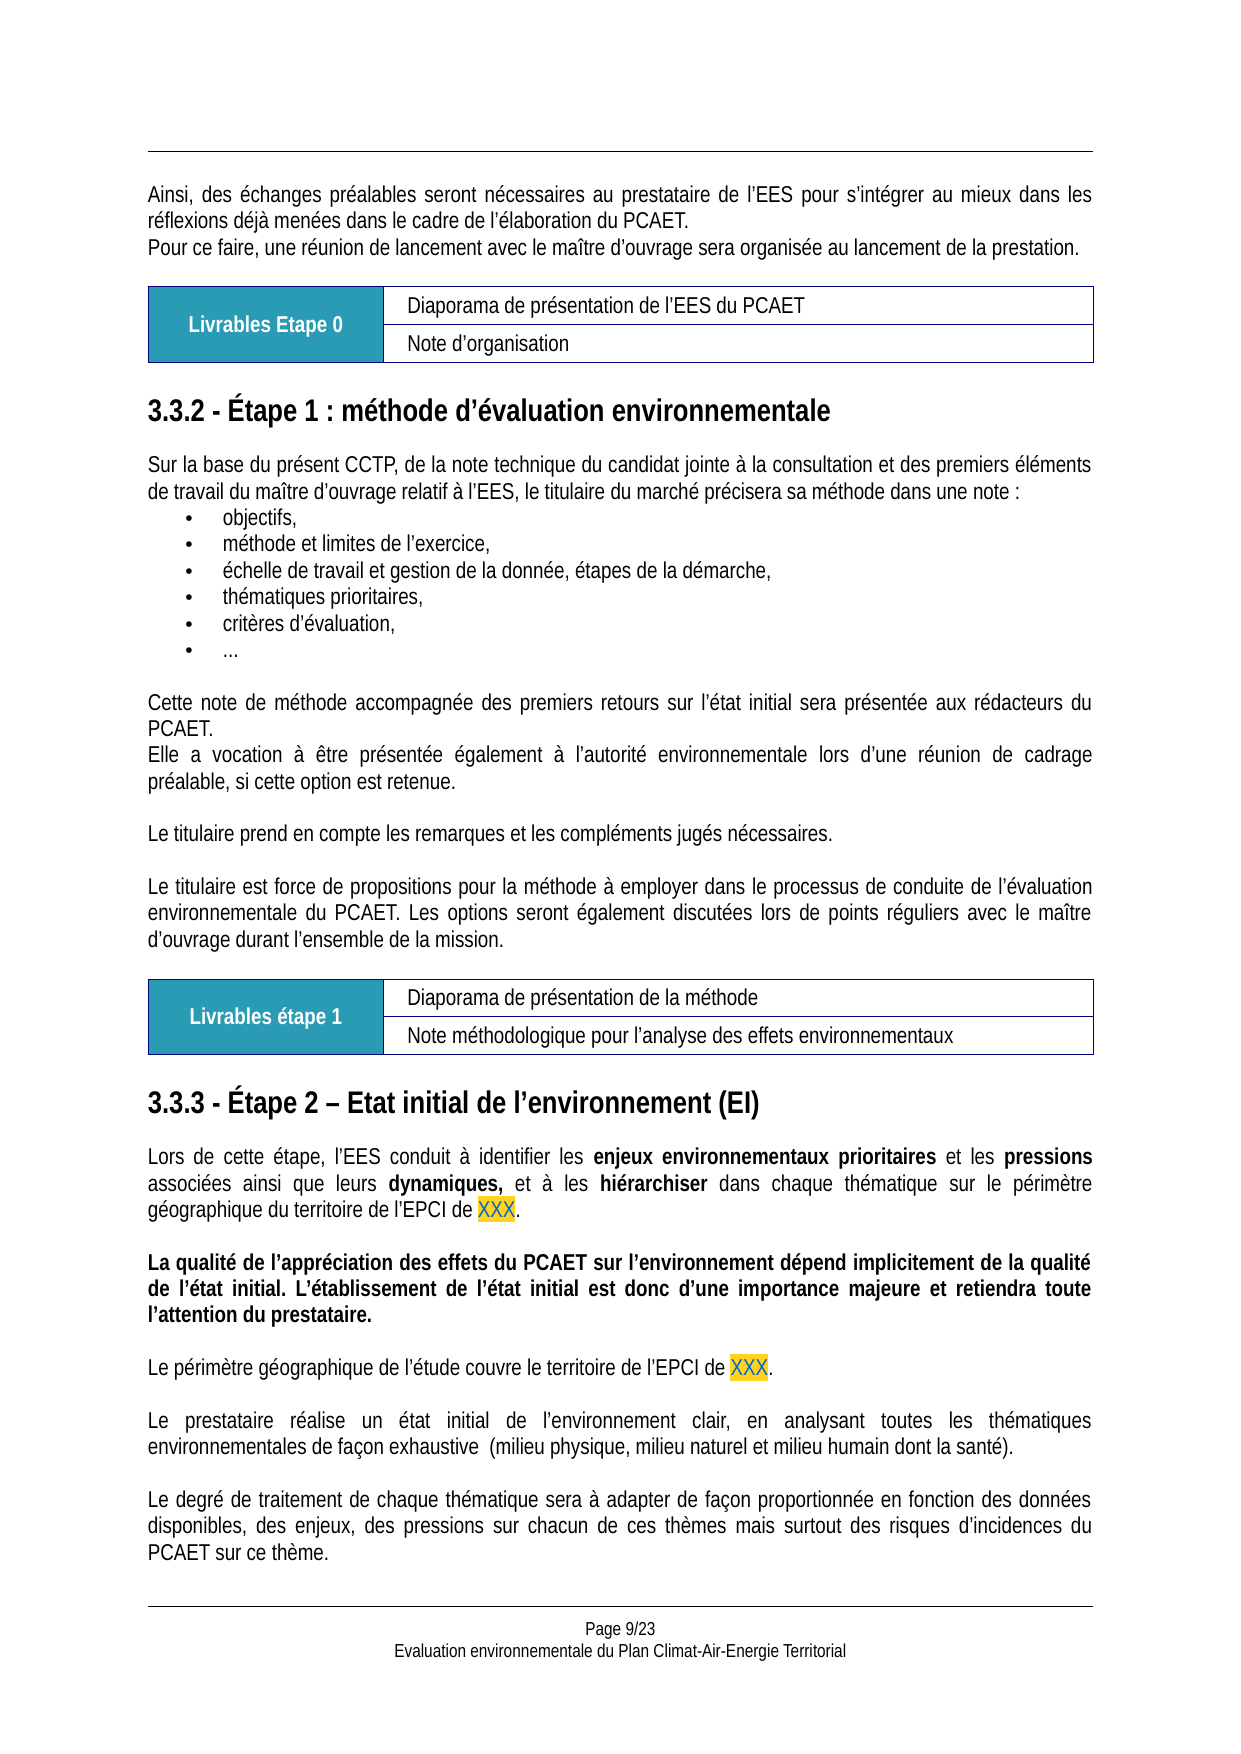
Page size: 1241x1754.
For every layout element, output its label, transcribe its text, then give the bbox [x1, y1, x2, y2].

list thématiques prioritaires, [185, 583, 1093, 609]
text Le titulaire prend en compte les remarques et les compléments jugés nécessaires. [148, 820, 1093, 847]
table_header Diaporama de présentation de l’EES du PCAET [384, 287, 1093, 324]
subtitle Étape 1 : méthode d’évaluation environnementale [148, 392, 1093, 428]
text Lors de cette étape, l’EES conduit à identifier les enjeux environnementaux prioritaires et les pressions associées ainsi que leurs dynamiques, et à les hiérarchiser dans chaque thématique sur le périmètre géographique du territoire de l’EPCI de XXX. [148, 1143, 1093, 1222]
list échelle de travail et gestion de la donnée, étapes de la démarche, [185, 557, 1093, 583]
table_cell Note méthodologique pour l’analyse des effets environnementaux [384, 1017, 1093, 1054]
table_header Livrables Etape 0 [149, 287, 383, 362]
list méthode et limites de l’exercice, [185, 530, 1093, 557]
list objectifs, [185, 504, 1093, 530]
text Elle a vocation à être présentée également à l’autorité environnementale lors d’une réunion de cadrage préalable, si cette option est retenue. [148, 741, 1093, 794]
text Le degré de traitement de chaque thématique sera à adapter de façon proportionnée en fonction des données disponibles, des enjeux, des pressions sur chacun de ces thèmes mais surtout des risques d’incidences du PCAET sur ce thème. [148, 1486, 1093, 1565]
subtitle Étape 2 – Etat initial de l’environnement (EI) [148, 1084, 1093, 1120]
table_header Diaporama de présentation de la méthode [384, 980, 1093, 1016]
list ... [185, 636, 1093, 662]
list critères d’évaluation, [185, 609, 1093, 636]
text Cette note de méthode accompagnée des premiers retours sur l’état initial sera présentée aux rédacteurs du PCAET. [148, 688, 1093, 741]
text Sur la base du présent CCTP, de la note technique du candidat jointe à la consultation et des premiers éléments de travail du maître d’ouvrage relatif à l’EES, le titulaire du marché précisera sa méthode dans une note : [148, 451, 1093, 504]
text Ainsi, des échanges préalables seront nécessaires au prestataire de l’EES pour s’intégrer au mieux dans les réflexions déjà menées dans le cadre de l’élaboration du PCAET. [148, 181, 1093, 234]
text Le périmètre géographique de l’étude couvre le territoire de l’EPCI de XXX. [148, 1354, 1093, 1381]
text Le titulaire est force de propositions pour la méthode à employer dans le processus de conduite de l’évaluation environnementale du PCAET. Les options seront également discutées lors de points réguliers avec le maître d’ouvrage durant l’ensemble de la mission. [148, 873, 1093, 952]
table_cell Note d’organisation [384, 325, 1093, 362]
text Pour ce faire, une réunion de lancement avec le maître d’ouvrage sera organisée au lancement de la prestation. [148, 234, 1093, 260]
table_header Livrables étape 1 [149, 980, 383, 1054]
text Le prestataire réalise un état initial de l’environnement clair, en analysant toutes les thématiques environnementales de façon exhaustive (milieu physique, milieu naturel et milieu humain dont la santé). [148, 1407, 1093, 1459]
text La qualité de l’appréciation des effets du PCAET sur l’environnement dépend implicitement de la qualité de l’état initial. L’établissement de l’état initial est donc d’une importance majeure et retiendra toute l’attention du prestataire. [148, 1249, 1093, 1328]
